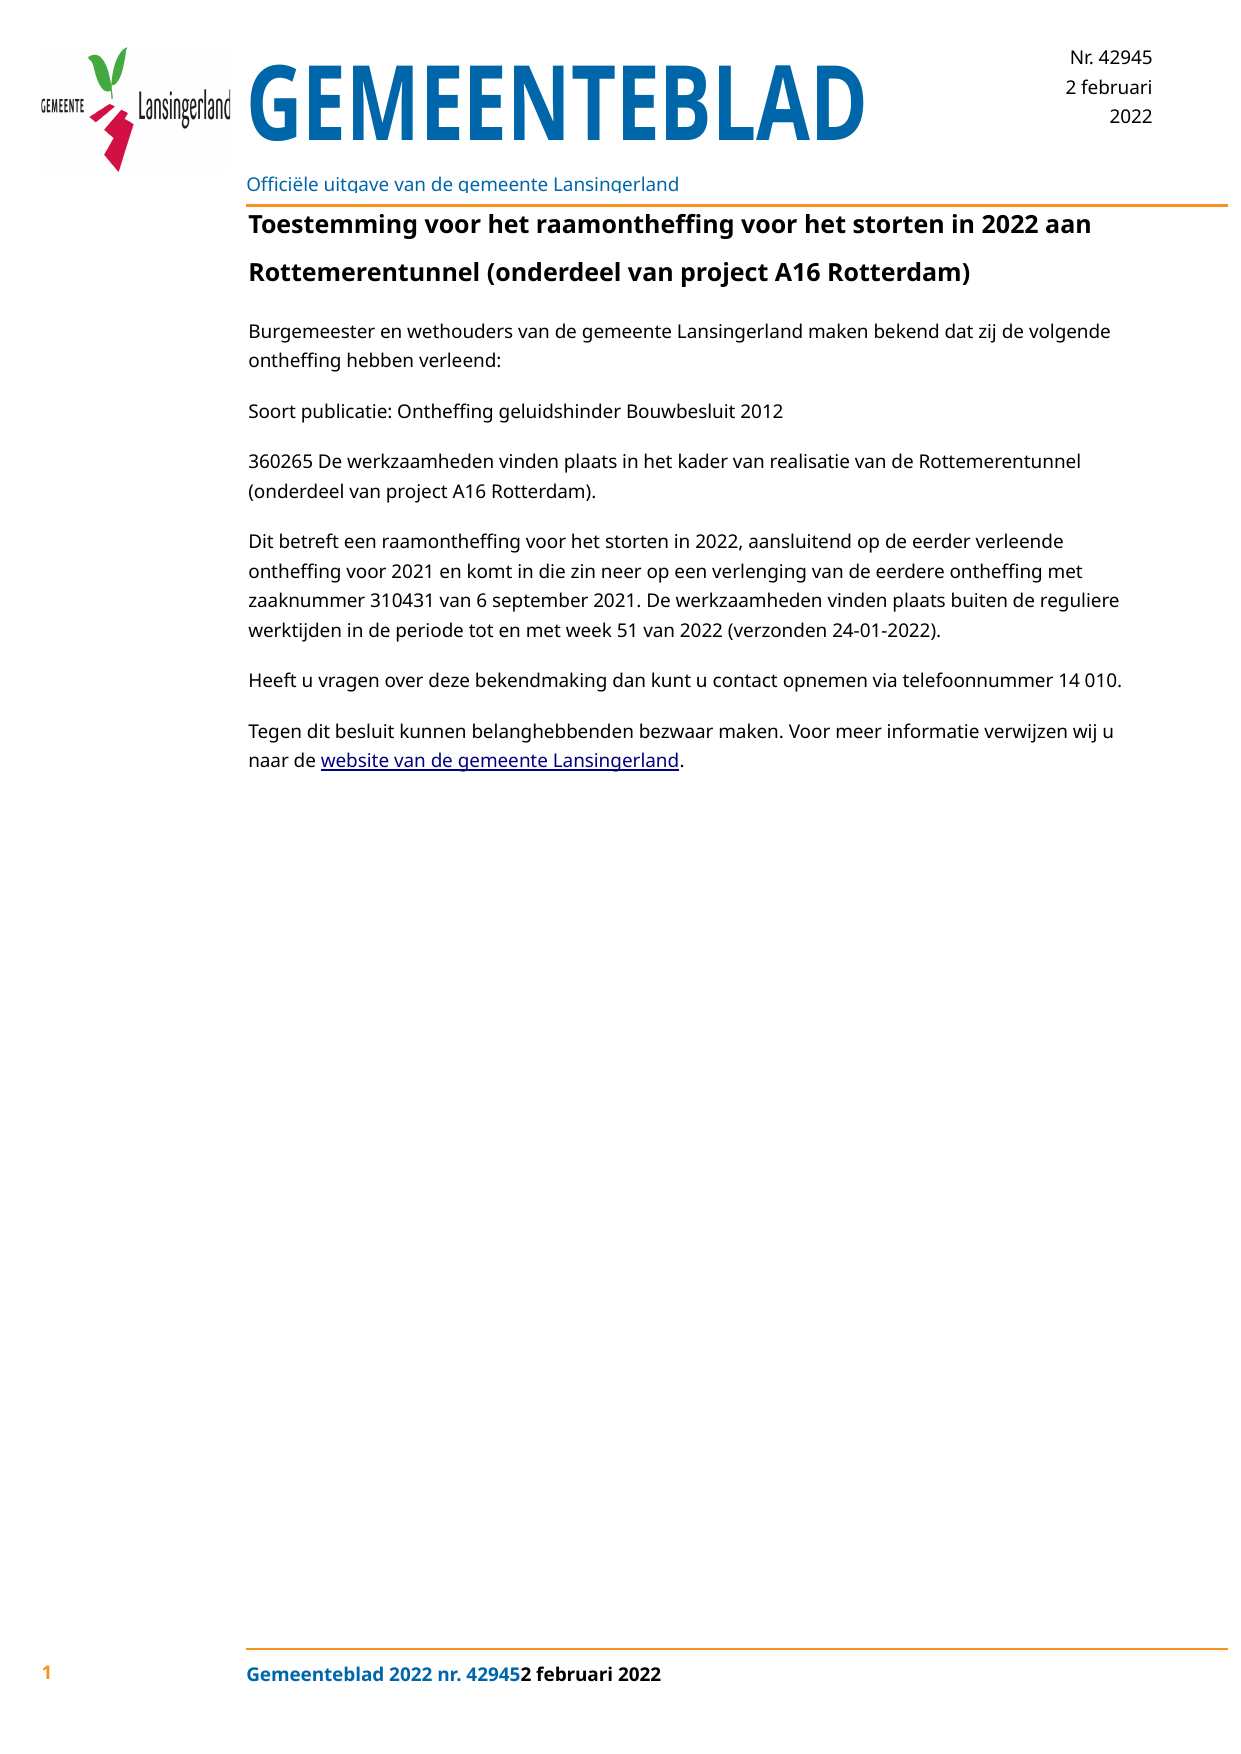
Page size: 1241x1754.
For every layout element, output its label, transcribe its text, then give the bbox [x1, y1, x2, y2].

text Soort publicatie: Ontheffing geluidshinder Bouwbesluit 2012 [248, 398, 1152, 424]
text Toestemming voor het raamontheffing voor het storten in 2022 aan Rottemerentunnel (onderdeel van project A16 Rotterdam) [248, 207, 1152, 288]
text Dit betreft een raamontheffing voor het storten in 2022, aansluitend op de eerder verleende ontheffing voor 2021 en komt in die zin neer op een verlenging van de eerdere ontheffing met zaaknummer 310431 van 6 september 2021. De werkzaamheden vinden plaats buiten de reguliere werktijden in de periode tot en met week 51 van 2022 (verzonden 24-01-2022). [248, 528, 1152, 643]
text 360265 De werkzaamheden vinden plaats in het kader van realisatie van de Rottemerentunnel (onderdeel van project A16 Rotterdam). [248, 448, 1152, 504]
text Tegen dit besluit kunnen belanghebbenden bezwaar maken. Voor meer informatie verwijzen wij u naar de website van de gemeente Lansingerland. [248, 718, 1152, 773]
picture [41, 47, 231, 172]
text Burgemeester en wethouders van de gemeente Lansingerland maken bekend dat zij de volgende ontheffing hebben verleend: [248, 318, 1152, 373]
text Heeft u vragen over deze bekendmaking dan kunt u contact opnemen via telefoonnummer 14 010. [248, 667, 1152, 693]
